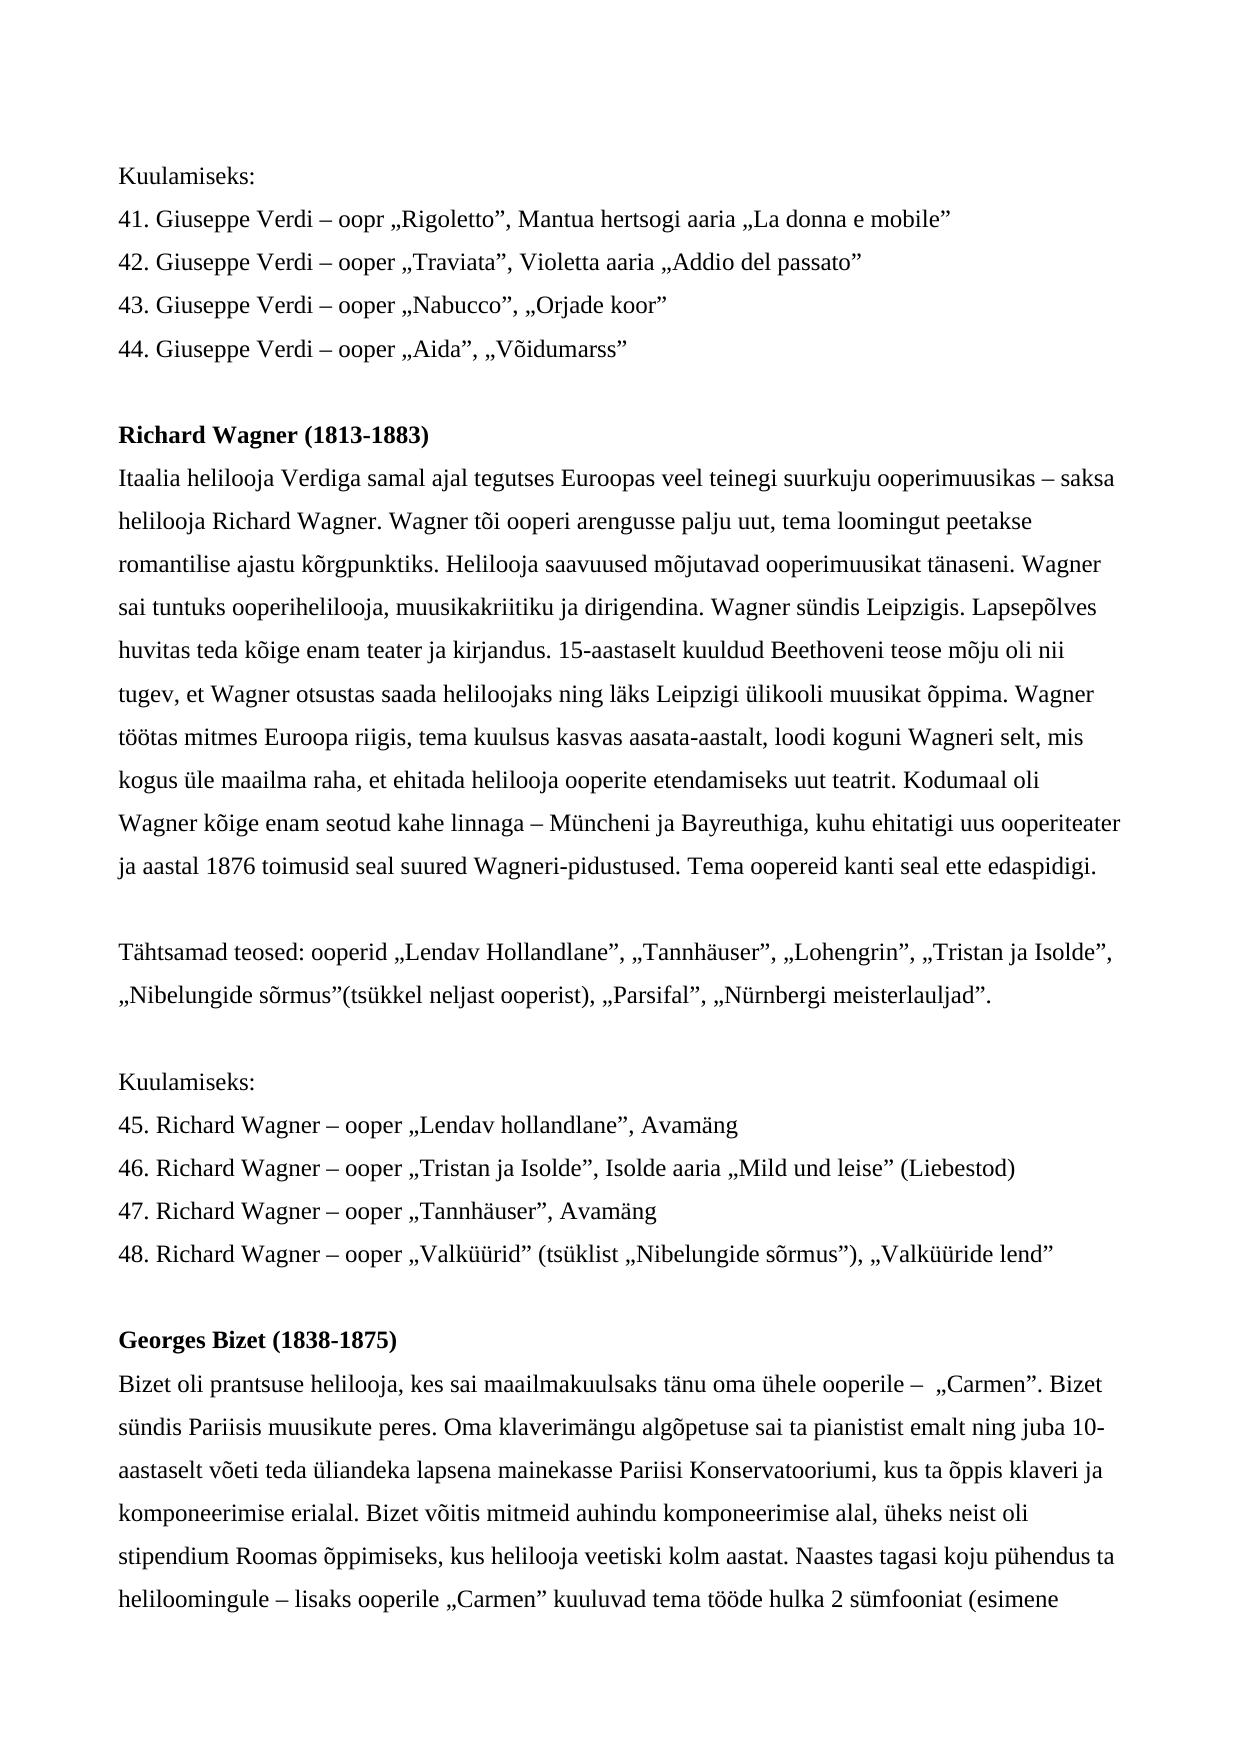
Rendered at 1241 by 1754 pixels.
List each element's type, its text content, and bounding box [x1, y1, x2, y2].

text 46. Richard Wagner – ooper „Tristan ja Isolde”, Isolde aaria „Mild und leise” (Liebestod) [118, 1153, 1122, 1182]
text Bizet oli prantsuse helilooja, kes sai maailmakuulsaks tänu oma ühele ooperile – „Carmen”. Bizet sündis Pariisis muusikute peres. Oma klaverimängu algõpetuse sai ta pianistist emalt ning juba 10-aastaselt võeti teda üliandeka lapsena mainekasse Pariisi Konservatooriumi, kus ta õppis klaveri ja komponeerimise erialal. Bizet võitis mitmeid auhindu komponeerimise alal, üheks neist oli stipendium Roomas õppimiseks, kus helilooja veetiski kolm aastat. Naastes tagasi koju pühendus ta heliloomingule – lisaks ooperile „Carmen” kuuluvad tema tööde hulka 2 sümfooniat (esimene [118, 1369, 1122, 1613]
text 41. Giuseppe Verdi – oopr „Rigoletto”, Mantua hertsogi aaria „La donna e mobile” [118, 204, 1122, 233]
text Georges Bizet (1838-1875) [118, 1326, 1122, 1354]
text 42. Giuseppe Verdi – ooper „Traviata”, Violetta aaria „Addio del passato” [118, 247, 1122, 276]
text Itaalia helilooja Verdiga samal ajal tegutses Euroopas veel teinegi suurkuju ooperimuusikas – saksa helilooja Richard Wagner. Wagner tõi ooperi arengusse palju uut, tema loomingut peetakse romantilise ajastu kõrgpunktiks. Helilooja saavuused mõjutavad ooperimuusikat tänaseni. Wagner sai tuntuks ooperihelilooja, muusikakriitiku ja dirigendina. Wagner sündis Leipzigis. Lapsepõlves huvitas teda kõige enam teater ja kirjandus. 15-aastaselt kuuldud Beethoveni teose mõju oli nii tugev, et Wagner otsustas saada heliloojaks ning läks Leipzigi ülikooli muusikat õppima. Wagner töötas mitmes Euroopa riigis, tema kuulsus kasvas aasata-aastalt, loodi koguni Wagneri selt, mis kogus üle maailma raha, et ehitada helilooja ooperite etendamiseks uut teatrit. Kodumaal oli Wagner kõige enam seotud kahe linnaga – Müncheni ja Bayreuthiga, kuhu ehitatigi uus ooperiteater ja aastal 1876 toimusid seal suured Wagneri-pidustused. Tema oopereid kanti seal ette edaspidigi. [118, 463, 1122, 880]
text 47. Richard Wagner – ooper „Tannhäuser”, Avamäng [118, 1196, 1122, 1225]
text 48. Richard Wagner – ooper „Valküürid” (tsüklist „Nibelungide sõrmus”), „Valküüride lend” [118, 1239, 1122, 1268]
text 45. Richard Wagner – ooper „Lendav hollandlane”, Avamäng [118, 1110, 1122, 1139]
text 44. Giuseppe Verdi – ooper „Aida”, „Võidumarss” [118, 334, 1122, 362]
text 43. Giuseppe Verdi – ooper „Nabucco”, „Orjade koor” [118, 291, 1122, 319]
text Richard Wagner (1813-1883) [118, 420, 1122, 449]
text Kuulamiseks: [118, 1067, 1122, 1096]
text Kuulamiseks: [118, 161, 1122, 190]
text Tähtsamad teosed: ooperid „Lendav Hollandlane”, „Tannhäuser”, „Lohengrin”, „Tristan ja Isolde”, „Nibelungide sõrmus”(tsükkel neljast ooperist), „Parsifal”, „Nürnbergi meisterlauljad”. [118, 937, 1122, 1009]
